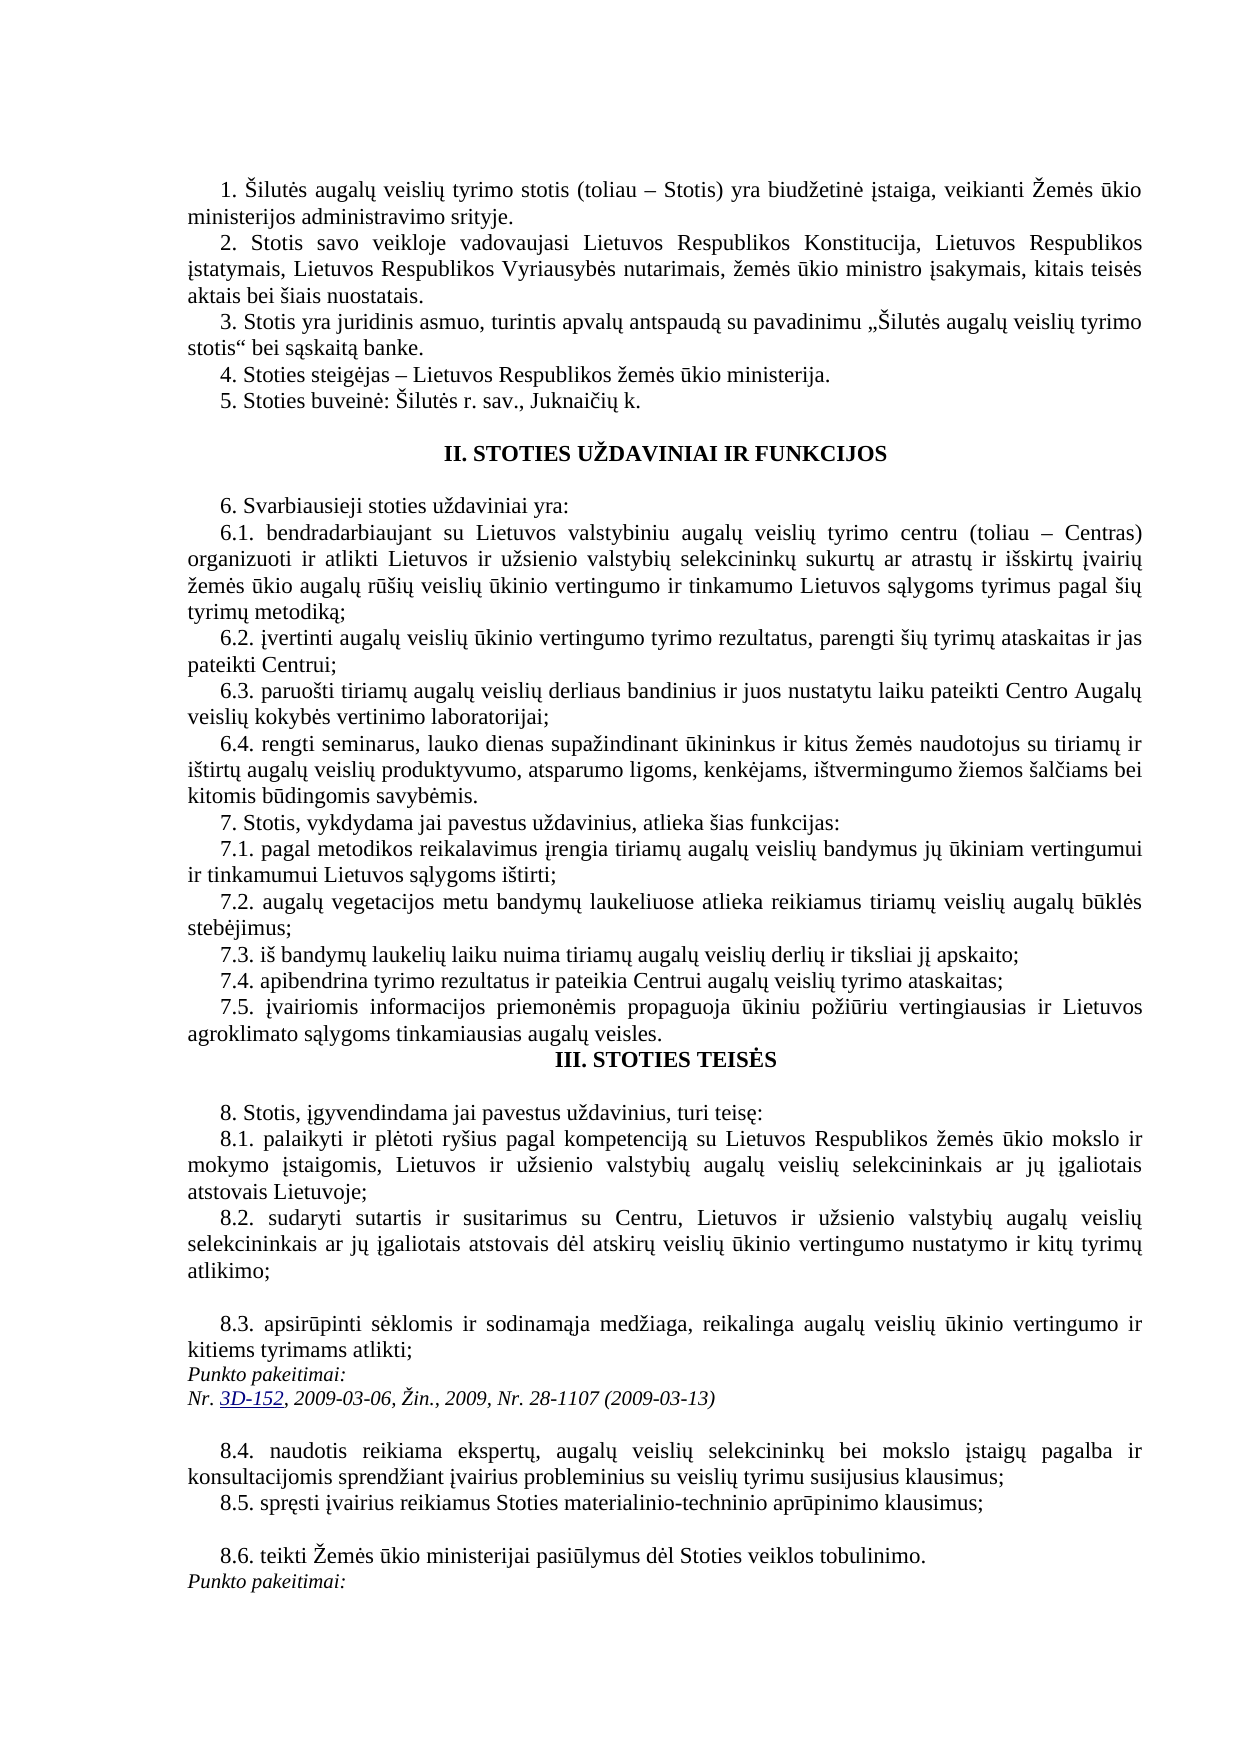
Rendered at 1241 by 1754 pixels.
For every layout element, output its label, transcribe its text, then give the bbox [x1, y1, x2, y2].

text 7. Stotis, vykdydama jai pavestus uždavinius, atlieka šias funkcijas: [187, 809, 1144, 835]
text Punkto pakeitimai: [187, 1362, 1144, 1386]
text 6.2. įvertinti augalų veislių ūkinio vertingumo tyrimo rezultatus, parengti šių tyrimų ataskaitas ir jas pateikti Centrui; [187, 624, 1144, 677]
text 6. Svarbiausieji stoties uždaviniai yra: [187, 493, 1144, 519]
text 3. Stotis yra juridinis asmuo, turintis apvalų antspaudą su pavadinimu „Šilutės augalų veislių tyrimo stotis“ bei sąskaitą banke. [187, 308, 1144, 361]
text 7.4. apibendrina tyrimo rezultatus ir pateikia Centrui augalų veislių tyrimo ataskaitas; [187, 967, 1144, 993]
text 6.4. rengti seminarus, lauko dienas supažindinant ūkininkus ir kitus žemės naudotojus su tiriamų ir ištirtų augalų veislių produktyvumo, atsparumo ligoms, kenkėjams, ištvermingumo žiemos šalčiams bei kitomis būdingomis savybėmis. [187, 730, 1144, 809]
text 7.2. augalų vegetacijos metu bandymų laukeliuose atlieka reikiamus tiriamų veislių augalų būklės stebėjimus; [187, 888, 1144, 941]
text 7.1. pagal metodikos reikalavimus įrengia tiriamų augalų veislių bandymus jų ūkiniam vertingumui ir tinkamumui Lietuvos sąlygoms ištirti; [187, 835, 1144, 888]
text 5. Stoties buveinė: Šilutės r. sav., Juknaičių k. [187, 387, 1144, 413]
text 8.3. apsirūpinti sėklomis ir sodinamąja medžiaga, reikalinga augalų veislių ūkinio vertingumo ir kitiems tyrimams atlikti; [187, 1309, 1144, 1362]
text 6.3. paruošti tiriamų augalų veislių derliaus bandinius ir juos nustatytu laiku pateikti Centro Augalų veislių kokybės vertinimo laboratorijai; [187, 677, 1144, 730]
text 8. Stotis, įgyvendindama jai pavestus uždavinius, turi teisę: [187, 1099, 1144, 1125]
text III. STOTIES TEISĖS [187, 1046, 1144, 1072]
text 1. Šilutės augalų veislių tyrimo stotis (toliau – Stotis) yra biudžetinė įstaiga, veikianti Žemės ūkio ministerijos administravimo srityje. [187, 176, 1144, 229]
text 6.1. bendradarbiaujant su Lietuvos valstybiniu augalų veislių tyrimo centru (toliau – Centras) organizuoti ir atlikti Lietuvos ir užsienio valstybių selekcininkų sukurtų ar atrastų ir išskirtų įvairių žemės ūkio augalų rūšių veislių ūkinio vertingumo ir tinkamumo Lietuvos sąlygoms tyrimus pagal šių tyrimų metodiką; [187, 519, 1144, 624]
text 4. Stoties steigėjas – Lietuvos Respublikos žemės ūkio ministerija. [187, 361, 1144, 387]
text 8.6. teikti Žemės ūkio ministerijai pasiūlymus dėl Stoties veiklos tobulinimo. [187, 1542, 1144, 1568]
text 8.1. palaikyti ir plėtoti ryšius pagal kompetenciją su Lietuvos Respublikos žemės ūkio mokslo ir mokymo įstaigomis, Lietuvos ir užsienio valstybių augalų veislių selekcininkais ar jų įgaliotais atstovais Lietuvoje; [187, 1125, 1144, 1204]
text 2. Stotis savo veikloje vadovaujasi Lietuvos Respublikos Konstitucija, Lietuvos Respublikos įstatymais, Lietuvos Respublikos Vyriausybės nutarimais, žemės ūkio ministro įsakymais, kitais teisės aktais bei šiais nuostatais. [187, 229, 1144, 308]
text 8.2. sudaryti sutartis ir susitarimus su Centru, Lietuvos ir užsienio valstybių augalų veislių selekcininkais ar jų įgaliotais atstovais dėl atskirų veislių ūkinio vertingumo nustatymo ir kitų tyrimų atlikimo; [187, 1204, 1144, 1283]
text II. STOTIES UŽDAVINIAI IR FUNKCIJOS [187, 440, 1144, 466]
text 8.5. spręsti įvairius reikiamus Stoties materialinio-techninio aprūpinimo klausimus; [187, 1489, 1144, 1516]
text 7.5. įvairiomis informacijos priemonėmis propaguoja ūkiniu požiūriu vertingiausias ir Lietuvos agroklimato sąlygoms tinkamiausias augalų veisles. [187, 993, 1144, 1046]
text Punkto pakeitimai: [187, 1568, 1144, 1593]
text 8.4. naudotis reikiama ekspertų, augalų veislių selekcininkų bei mokslo įstaigų pagalba ir konsultacijomis sprendžiant įvairius probleminius su veislių tyrimu susijusius klausimus; [187, 1437, 1144, 1489]
text Nr. 3D-152, 2009-03-06, Žin., 2009, Nr. 28-1107 (2009-03-13) [187, 1386, 1144, 1410]
text 7.3. iš bandymų laukelių laiku nuima tiriamų augalų veislių derlių ir tiksliai jį apskaito; [187, 941, 1144, 967]
